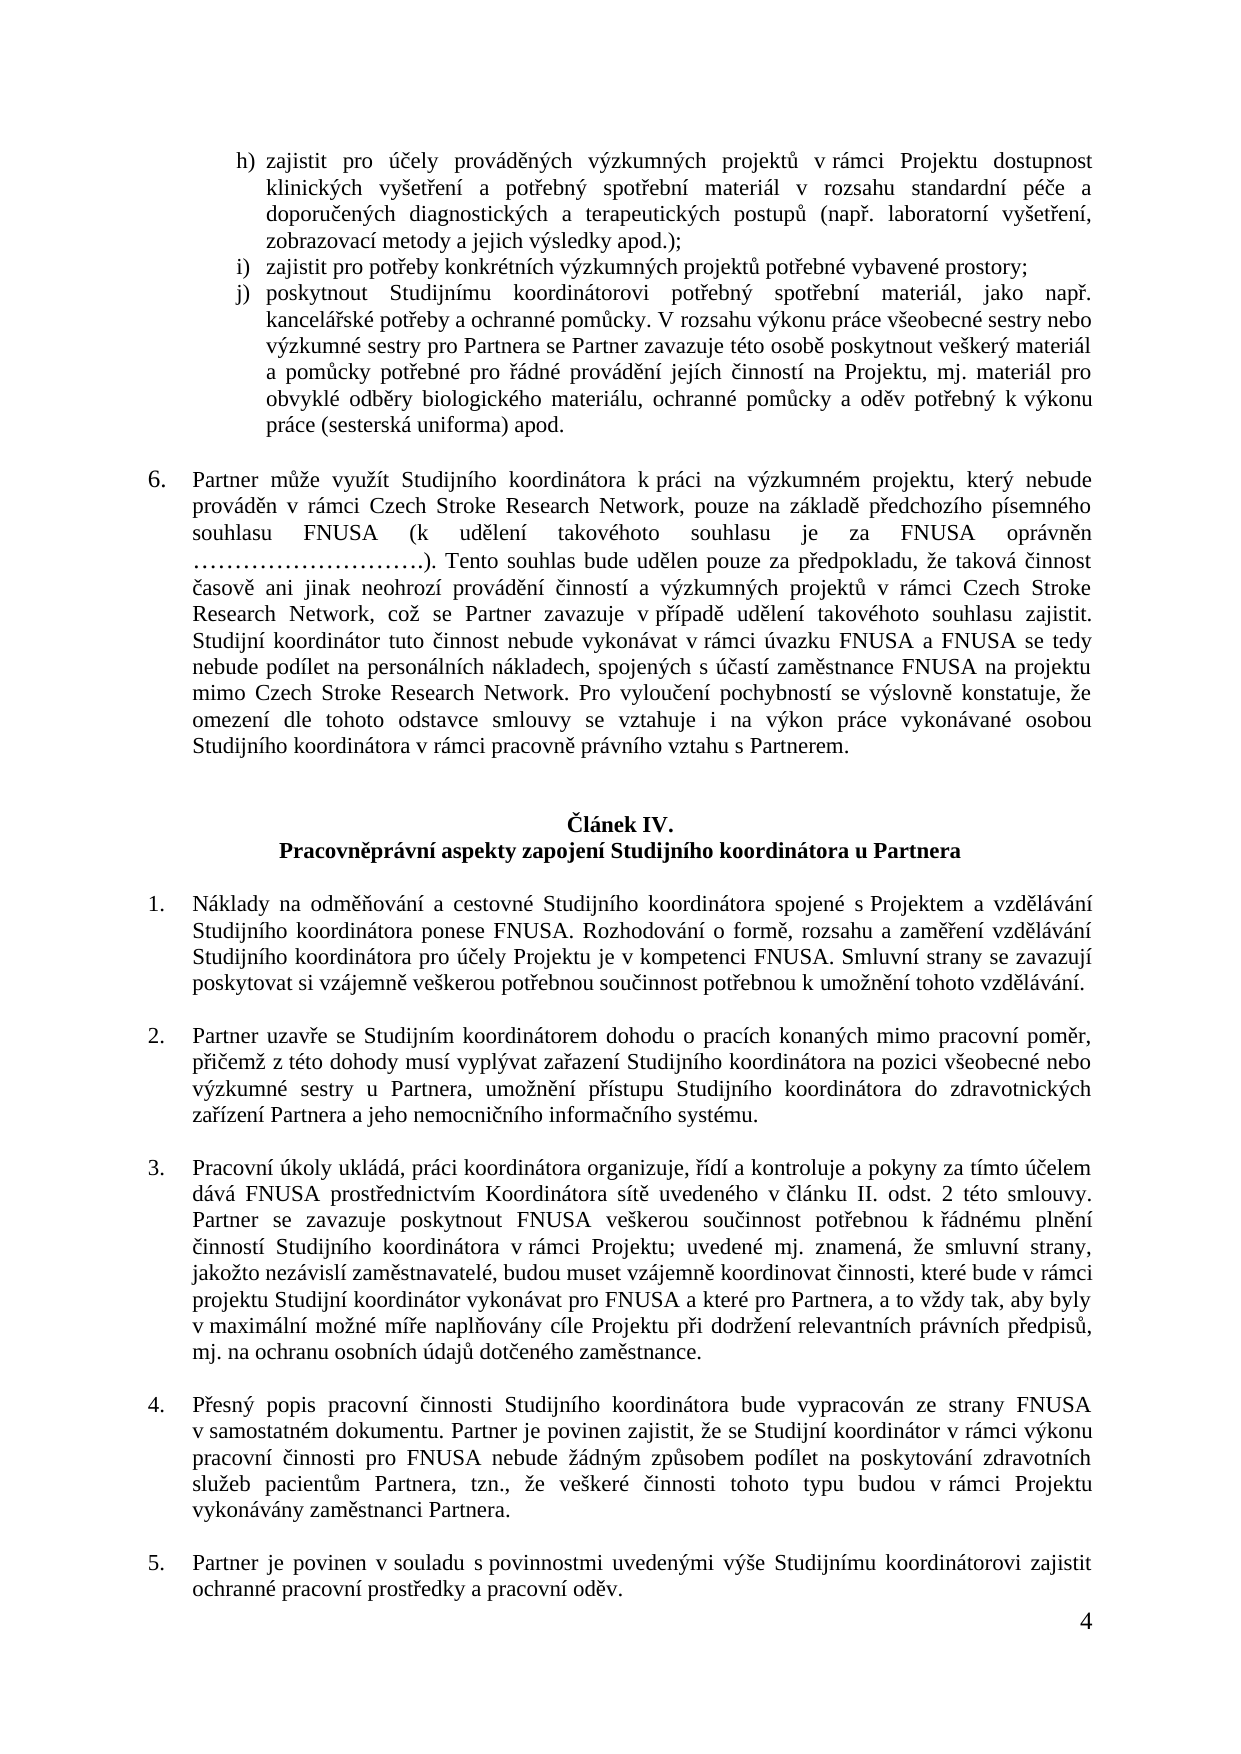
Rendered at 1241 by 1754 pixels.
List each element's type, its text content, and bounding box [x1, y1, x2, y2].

list Přesný popis pracovní činnosti Studijního koordinátora bude vypracován ze strany FNUSA v samostatném dokumentu. Partner je povinen zajistit, že se Studijní koordinátor v rámci výkonu pracovní činnosti pro FNUSA nebude žádným způsobem podílet na poskytování zdravotních služeb pacientům Partnera, tzn., že veškeré činnosti tohoto typu budou v rámci Projektu vykonávány zaměstnanci Partnera. [148, 1391, 1093, 1523]
list zajistit pro potřeby konkrétních výzkumných projektů potřebné vybavené prostory; [236, 253, 1093, 279]
subtitle Článek IV. [148, 811, 1093, 838]
list Partner je povinen v souladu s povinnostmi uvedenými výše Studijnímu koordinátorovi zajistit ochranné pracovní prostředky a pracovní oděv. [148, 1549, 1093, 1602]
list zajistit pro účely prováděných výzkumných projektů v rámci Projektu dostupnost klinických vyšetření a potřebný spotřební materiál v rozsahu standardní péče a doporučených diagnostických a terapeutických postupů (např. laboratorní vyšetření, zobrazovací metody a jejich výsledky apod.); [236, 148, 1093, 253]
list Partner uzavře se Studijním koordinátorem dohodu o pracích konaných mimo pracovní poměr, přičemž z této dohody musí vyplývat zařazení Studijního koordinátora na pozici všeobecné nebo výzkumné sestry u Partnera, umožnění přístupu Studijního koordinátora do zdravotnických zařízení Partnera a jeho nemocničního informačního systému. [148, 1022, 1093, 1127]
list Pracovní úkoly ukládá, práci koordinátora organizuje, řídí a kontroluje a pokyny za tímto účelem dává FNUSA prostřednictvím Koordinátora sítě uvedeného v článku II. odst. 2 této smlouvy. Partner se zavazuje poskytnout FNUSA veškerou součinnost potřebnou k řádnému plnění činností Studijního koordinátora v rámci Projektu; uvedené mj. znamená, že smluvní strany, jakožto nezávislí zaměstnavatelé, budou muset vzájemně koordinovat činnosti, které bude v rámci projektu Studijní koordinátor vykonávat pro FNUSA a které pro Partnera, a to vždy tak, aby byly v maximální možné míře naplňovány cíle Projektu při dodržení relevantních právních předpisů, mj. na ochranu osobních údajů dotčeného zaměstnance. [148, 1154, 1093, 1365]
list Náklady na odměňování a cestovné Studijního koordinátora spojené s Projektem a vzdělávání Studijního koordinátora ponese FNUSA. Rozhodování o formě, rozsahu a zaměření vzdělávání Studijního koordinátora pro účely Projektu je v kompetenci FNUSA. Smluvní strany se zavazují poskytovat si vzájemně veškerou potřebnou součinnost potřebnou k umožnění tohoto vzdělávání. [148, 890, 1093, 996]
list Partner může využít Studijního koordinátora k práci na výzkumném projektu, který nebude prováděn v rámci Czech Stroke Research Network, pouze na základě předchozího písemného souhlasu FNUSA (k udělení takovéhoto souhlasu je za FNUSA oprávněn ……………………….). Tento souhlas bude udělen pouze za předpokladu, že taková činnost časově ani jinak neohrozí provádění činností a výzkumných projektů v rámci Czech Stroke Research Network, což se Partner zavazuje v případě udělení takovéhoto souhlasu zajistit. Studijní koordinátor tuto činnost nebude vykonávat v rámci úvazku FNUSA a FNUSA se tedy nebude podílet na personálních nákladech, spojených s účastí zaměstnance FNUSA na projektu mimo Czech Stroke Research Network. Pro vyloučení pochybností se výslovně konstatuje, že omezení dle tohoto odstavce smlouvy se vztahuje i na výkon práce vykonávané osobou Studijního koordinátora v rámci pracovně právního vztahu s Partnerem. [148, 464, 1093, 758]
list poskytnout Studijnímu koordinátorovi potřebný spotřební materiál, jako např. kancelářské potřeby a ochranné pomůcky. V rozsahu výkonu práce všeobecné sestry nebo výzkumné sestry pro Partnera se Partner zavazuje této osobě poskytnout veškerý materiál a pomůcky potřebné pro řádné provádění jejích činností na Projektu, mj. materiál pro obvyklé odběry biologického materiálu, ochranné pomůcky a oděv potřebný k výkonu práce (sesterská uniforma) apod. [236, 279, 1093, 437]
subtitle Pracovněprávní aspekty zapojení Studijního koordinátora u Partnera [148, 838, 1093, 864]
